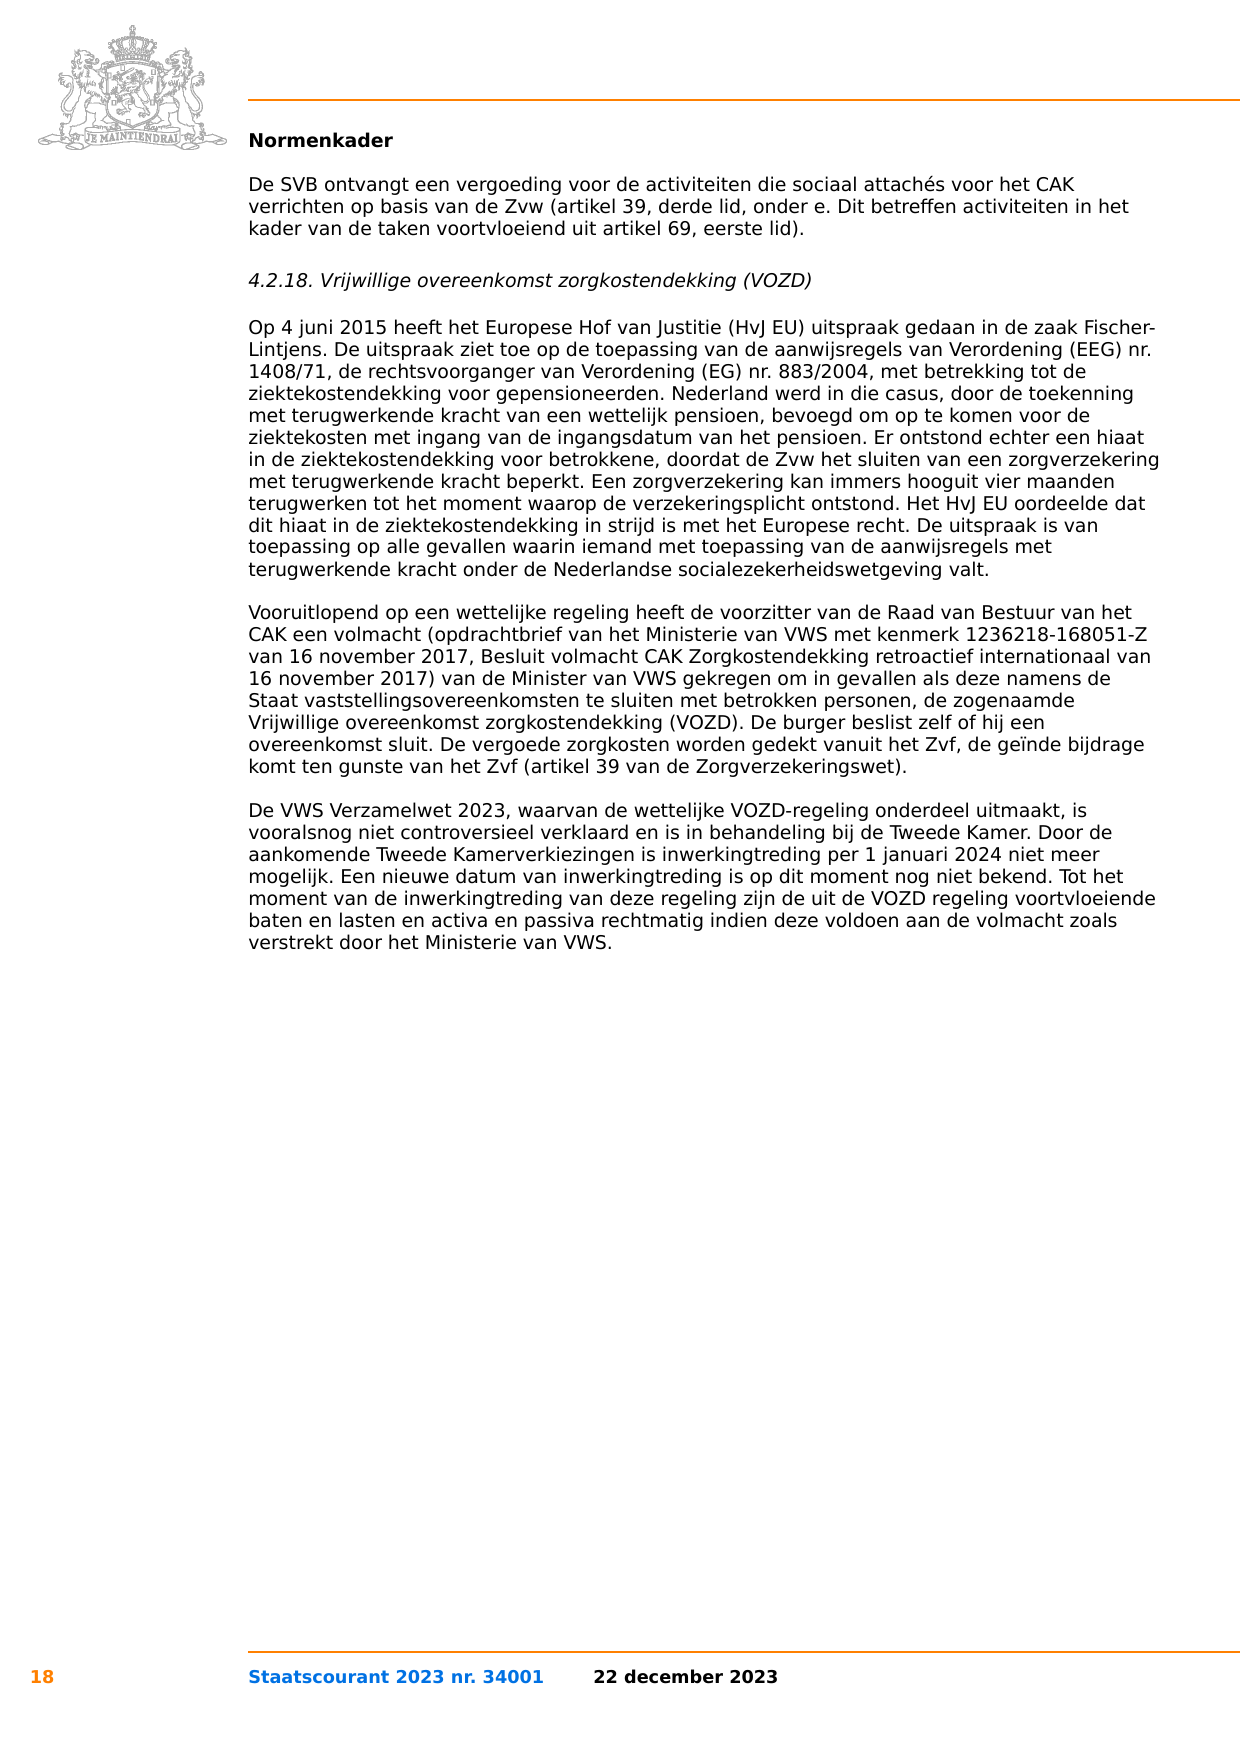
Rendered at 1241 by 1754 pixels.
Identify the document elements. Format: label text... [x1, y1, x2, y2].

text Op 4 juni 2015 heeft het Europese Hof van Justitie (HvJ EU) uitspraak gedaan in de zaak Fischer-Lintjens. De uitspraak ziet toe op de toepassing van de aanwijsregels van Verordening (EEG) nr. 1408/71, de rechtsvoorganger van Verordening (EG) nr. 883/2004, met betrekking tot de ziektekostendekking voor gepensioneerden. Nederland werd in die casus, door de toekenning met terugwerkende kracht van een wettelijk pensioen, bevoegd om op te komen voor de ziektekosten met ingang van de ingangsdatum van het pensioen. Er ontstond echter een hiaat in de ziektekostendekking voor betrokkene, doordat de Zvw het sluiten van een zorgverzekering met terugwerkende kracht beperkt. Een zorgverzekering kan immers hooguit vier maanden terugwerken tot het moment waarop de verzekeringsplicht ontstond. Het HvJ EU oordeelde dat dit hiaat in de ziektekostendekking in strijd is met het Europese recht. De uitspraak is van toepassing op alle gevallen waarin iemand met toepassing van de aanwijsregels met terugwerkende kracht onder de Nederlandse socialezekerheidswetgeving valt. [248, 317, 1163, 580]
picture [38, 25, 227, 150]
text De SVB ontvangt een vergoeding voor de activiteiten die sociaal attachés voor het CAK verrichten op basis van de Zvw (artikel 39, derde lid, onder e. Dit betreffen activiteiten in het kader van de taken voortvloeiend uit artikel 69, eerste lid). [248, 174, 1163, 240]
subtitle Normenkader [248, 130, 1163, 152]
subtitle 4.2.18. Vrijwillige overeenkomst zorgkostendekking (VOZD) [248, 270, 1163, 292]
text Vooruitlopend op een wettelijke regeling heeft de voorzitter van de Raad van Bestuur van het CAK een volmacht (opdrachtbrief van het Ministerie van VWS met kenmerk 1236218-168051-Z van 16 november 2017, Besluit volmacht CAK Zorgkostendekking retroactief internationaal van 16 november 2017) van de Minister van VWS gekregen om in gevallen als deze namens de Staat vaststellingsovereenkomsten te sluiten met betrokken personen, de zogenaamde Vrijwillige overeenkomst zorgkostendekking (VOZD). De burger beslist zelf of hij een overeenkomst sluit. De vergoede zorgkosten worden gedekt vanuit het Zvf, de geïnde bijdrage komt ten gunste van het Zvf (artikel 39 van de Zorgverzekeringswet). [248, 602, 1163, 778]
text De VWS Verzamelwet 2023, waarvan de wettelijke VOZD-regeling onderdeel uitmaakt, is vooralsnog niet controversieel verklaard en is in behandeling bij de Tweede Kamer. Door de aankomende Tweede Kamerverkiezingen is inwerkingtreding per 1 januari 2024 niet meer mogelijk. Een nieuwe datum van inwerkingtreding is op dit moment nog niet bekend. Tot het moment van de inwerkingtreding van deze regeling zijn de uit de VOZD regeling voortvloeiende baten en lasten en activa en passiva rechtmatig indien deze voldoen aan de volmacht zoals verstrekt door het Ministerie van VWS. [248, 800, 1163, 954]
